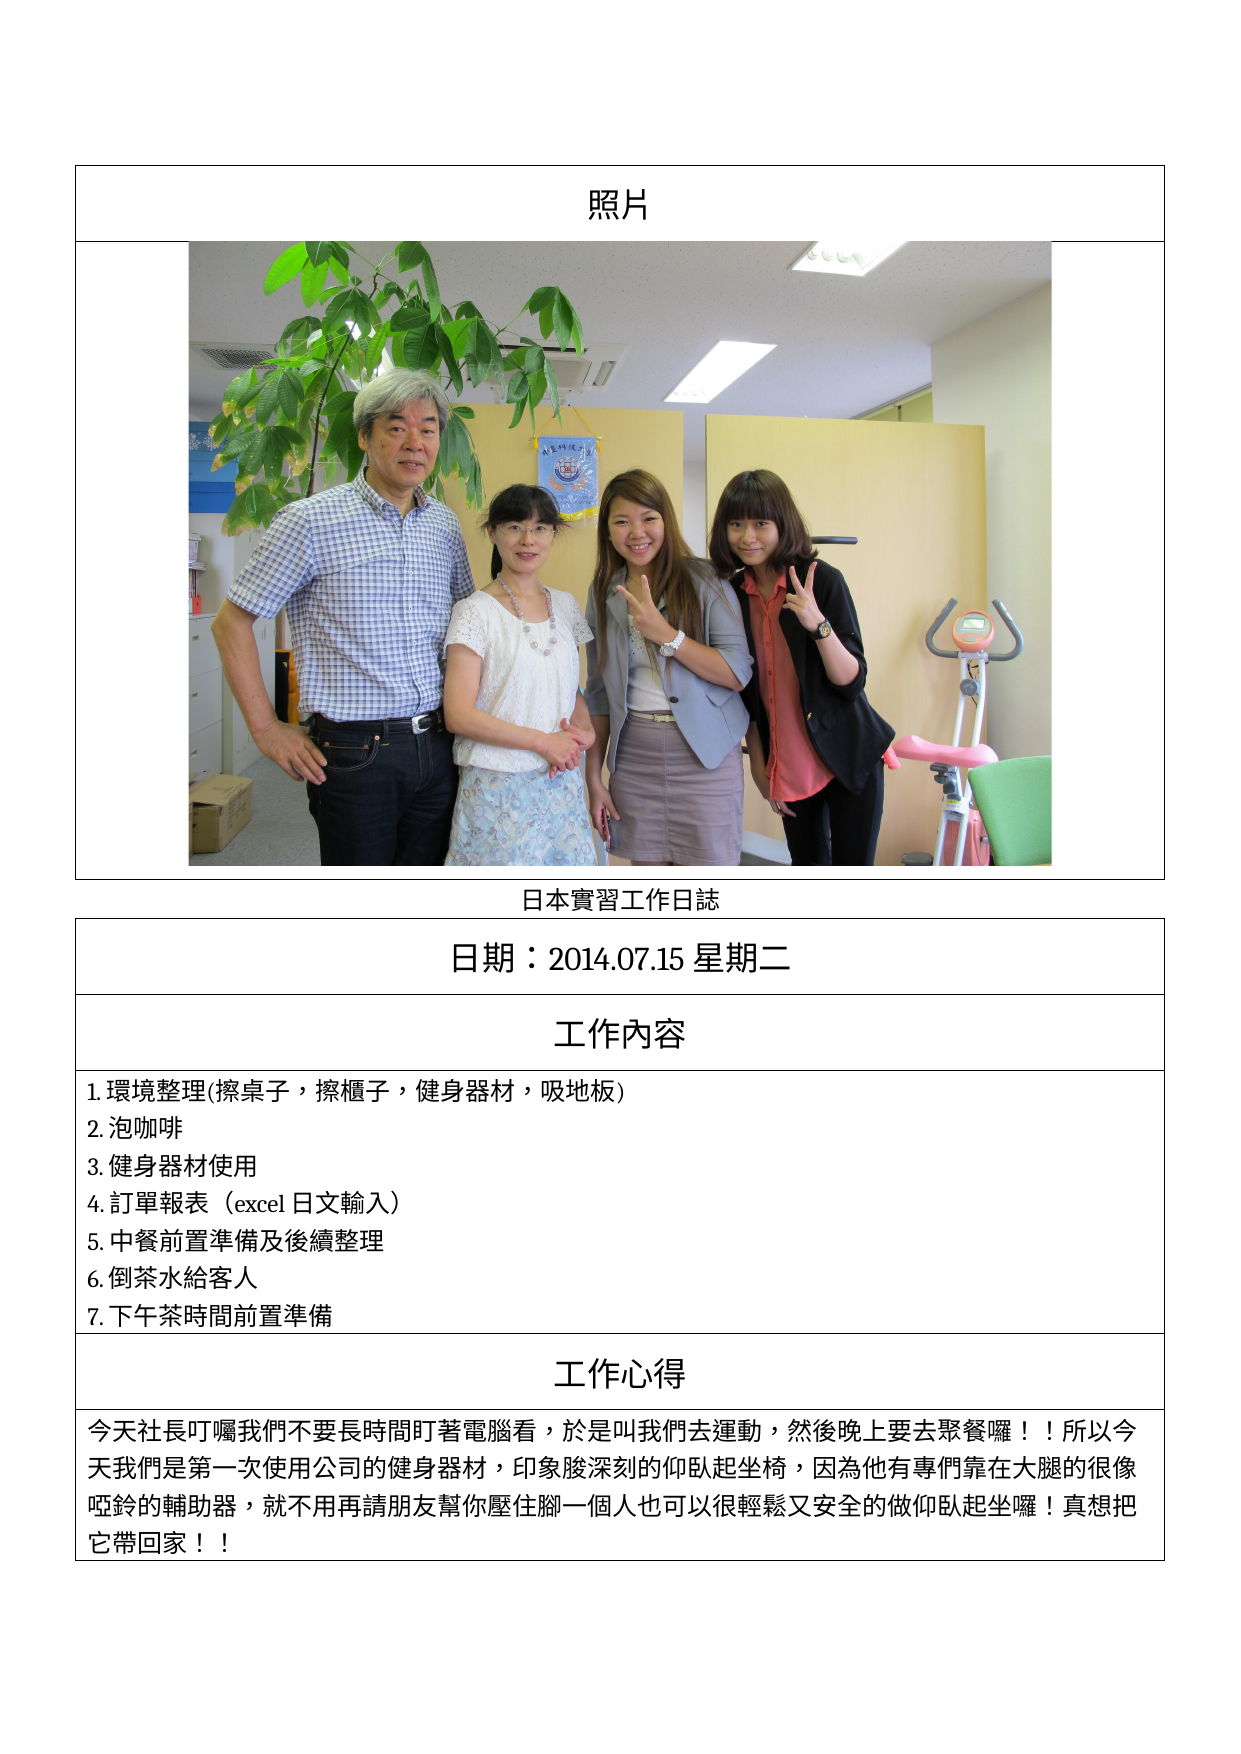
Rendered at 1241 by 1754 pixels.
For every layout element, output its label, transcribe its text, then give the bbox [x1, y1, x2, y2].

table_cell 1. 環境整理(擦桌子，擦櫃子，健身器材，吸地板) 2. 泡咖啡 3. 健身器材使用 4. 訂單報表（excel 日文輸入） 5. 中餐前置準備及後續整理 6. 倒茶水給客人 7. 下午茶時間前置準備 [76, 1071, 1164, 1333]
table_cell 今天社長叮囑我們不要長時間盯著電腦看，於是叫我們去運動，然後晚上要去聚餐囉！！所以今天我們是第一次使用公司的健身器材，印象脧深刻的仰臥起坐椅，因為他有專們靠在大腿的很像啞鈴的輔助器，就不用再請朋友幫你壓住腳一個人也可以很輕鬆又安全的做仰臥起坐囉！真想把它帶回家！！ [76, 1410, 1164, 1560]
table_header 日期：2014.07.15 星期二 [76, 919, 1164, 994]
table_cell 工作心得 [76, 1334, 1164, 1409]
table_cell 照片 [76, 166, 1164, 241]
table_cell 工作內容 [76, 995, 1164, 1070]
picture [188, 241, 1052, 866]
text 日本實習工作日誌 [187, 880, 1053, 918]
table_cell [76, 242, 1164, 879]
